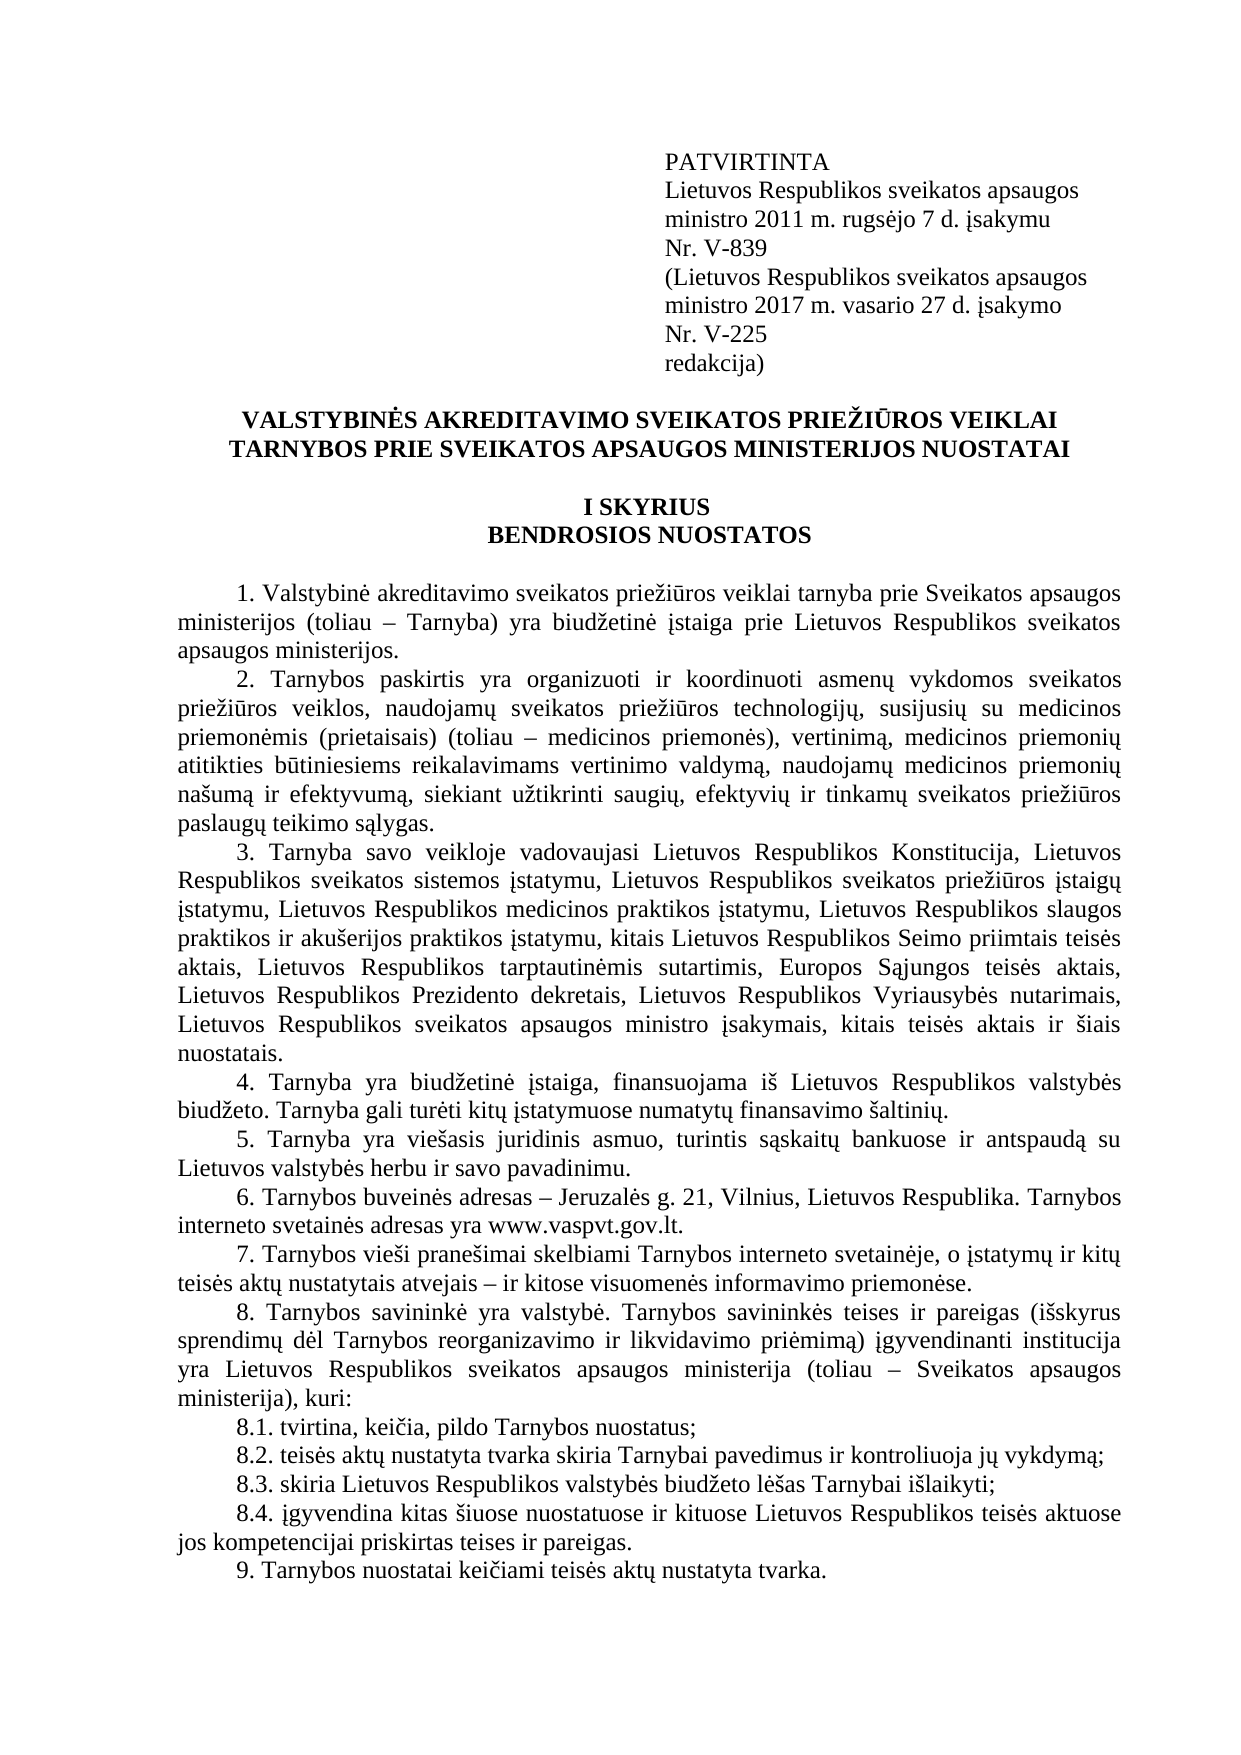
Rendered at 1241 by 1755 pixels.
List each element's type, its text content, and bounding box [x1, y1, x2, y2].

text ministro 2017 m. vasario 27 d. įsakymo [177, 291, 1122, 319]
text (Lietuvos Respublikos sveikatos apsaugos [177, 262, 1122, 291]
text 7. Tarnybos vieši pranešimai skelbiami Tarnybos interneto svetainėje, o įstatymų ir kitų teisės aktų nustatytais atvejais – ir kitose visuomenės informavimo priemonėse. [177, 1239, 1122, 1297]
text redakcija) [177, 348, 1122, 377]
text VALSTYBINĖS AKREDITAVIMO SVEIKATOS PRIEŽIŪROS VEIKLAI TARNYBOS PRIE SVEIKATOS APSAUGOS MINISTERIJOS NUOSTATAI [177, 406, 1122, 463]
text 8.4. įgyvendina kitas šiuose nuostatuose ir kituose Lietuvos Respublikos teisės aktuose jos kompetencijai priskirtas teises ir pareigas. [177, 1498, 1122, 1556]
text 8.3. skiria Lietuvos Respublikos valstybės biudžeto lėšas Tarnybai išlaikyti; [177, 1469, 1122, 1498]
text 8. Tarnybos savininkė yra valstybė. Tarnybos savininkės teises ir pareigas (išskyrus sprendimų dėl Tarnybos reorganizavimo ir likvidavimo priėmimą) įgyvendinanti institucija yra Lietuvos Respublikos sveikatos apsaugos ministerija (toliau – Sveikatos apsaugos ministerija), kuri: [177, 1297, 1122, 1412]
text Nr. V-225 [177, 319, 1122, 348]
text Lietuvos Respublikos sveikatos apsaugos [177, 176, 1122, 204]
text 5. Tarnyba yra viešasis juridinis asmuo, turintis sąskaitų bankuose ir antspaudą su Lietuvos valstybės herbu ir savo pavadinimu. [177, 1124, 1122, 1182]
text 1. Valstybinė akreditavimo sveikatos priežiūros veiklai tarnyba prie Sveikatos apsaugos ministerijos (toliau – Tarnyba) yra biudžetinė įstaiga prie Lietuvos Respublikos sveikatos apsaugos ministerijos. [177, 578, 1122, 664]
text 2. Tarnybos paskirtis yra organizuoti ir koordinuoti asmenų vykdomos sveikatos priežiūros veiklos, naudojamų sveikatos priežiūros technologijų, susijusių su medicinos priemonėmis (prietaisais) (toliau – medicinos priemonės), vertinimą, medicinos priemonių atitikties būtiniesiems reikalavimams vertinimo valdymą, naudojamų medicinos priemonių našumą ir efektyvumą, siekiant užtikrinti saugių, efektyvių ir tinkamų sveikatos priežiūros paslaugų teikimo sąlygas. [177, 664, 1122, 837]
text I SKYRIUS [177, 492, 1122, 521]
text Bendrosios nuostatos [177, 521, 1122, 549]
text 6. Tarnybos buveinės adresas – Jeruzalės g. 21, Vilnius, Lietuvos Respublika. Tarnybos interneto svetainės adresas yra www.vaspvt.gov.lt. [177, 1182, 1122, 1239]
text Nr. V-839 [177, 233, 1122, 262]
text ministro 2011 m. rugsėjo 7 d. įsakymu [177, 204, 1122, 233]
text 8.2. teisės aktų nustatyta tvarka skiria Tarnybai pavedimus ir kontroliuoja jų vykdymą; [177, 1441, 1122, 1469]
text 8.1. tvirtina, keičia, pildo Tarnybos nuostatus; [177, 1412, 1122, 1441]
text 4. Tarnyba yra biudžetinė įstaiga, finansuojama iš Lietuvos Respublikos valstybės biudžeto. Tarnyba gali turėti kitų įstatymuose numatytų finansavimo šaltinių. [177, 1067, 1122, 1124]
text 3. Tarnyba savo veikloje vadovaujasi Lietuvos Respublikos Konstitucija, Lietuvos Respublikos sveikatos sistemos įstatymu, Lietuvos Respublikos sveikatos priežiūros įstaigų įstatymu, Lietuvos Respublikos medicinos praktikos įstatymu, Lietuvos Respublikos slaugos praktikos ir akušerijos praktikos įstatymu, kitais Lietuvos Respublikos Seimo priimtais teisės aktais, Lietuvos Respublikos tarptautinėmis sutartimis, Europos Sąjungos teisės aktais, Lietuvos Respublikos Prezidento dekretais, Lietuvos Respublikos Vyriausybės nutarimais, Lietuvos Respublikos sveikatos apsaugos ministro įsakymais, kitais teisės aktais ir šiais nuostatais. [177, 837, 1122, 1067]
text 9. Tarnybos nuostatai keičiami teisės aktų nustatyta tvarka. [177, 1556, 1122, 1584]
text PATVIRTINTA [177, 147, 1122, 176]
